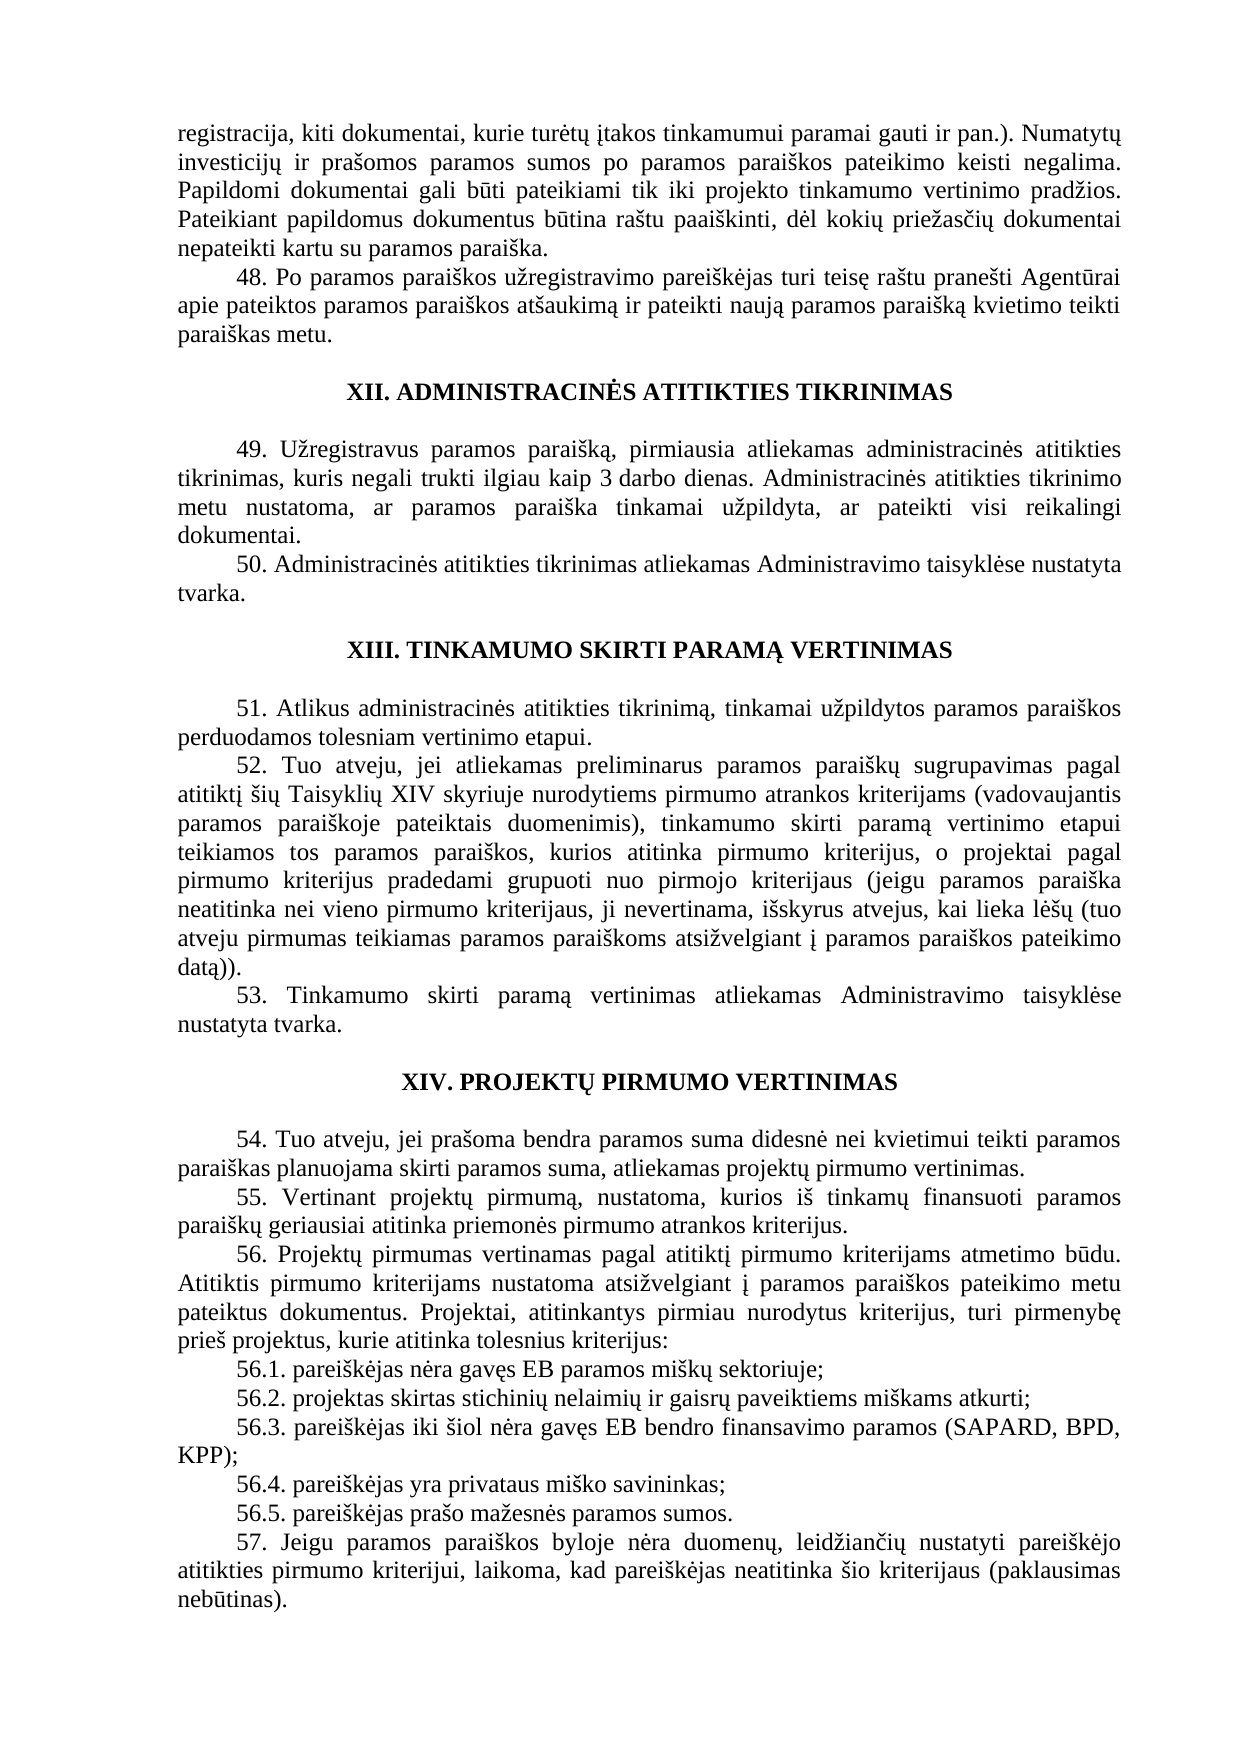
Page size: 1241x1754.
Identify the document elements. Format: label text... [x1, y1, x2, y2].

text 52. Tuo atveju, jei atliekamas preliminarus paramos paraiškų sugrupavimas pagal atitiktį šių Taisyklių XIV skyriuje nurodytiems pirmumo atrankos kriterijams (vadovaujantis paramos paraiškoje pateiktais duomenimis), tinkamumo skirti paramą vertinimo etapui teikiamos tos paramos paraiškos, kurios atitinka pirmumo kriterijus, o projektai pagal pirmumo kriterijus pradedami grupuoti nuo pirmojo kriterijaus (jeigu paramos paraiška neatitinka nei vieno pirmumo kriterijaus, ji nevertinama, išskyrus atvejus, kai lieka lėšų (tuo atveju pirmumas teikiamas paramos paraiškoms atsižvelgiant į paramos paraiškos pateikimo datą)). [177, 751, 1122, 981]
text 56.3. pareiškėjas iki šiol nėra gavęs EB bendro finansavimo paramos (SAPARD, BPD, KPP); [177, 1412, 1122, 1469]
text 56.5. pareiškėjas prašo mažesnės paramos sumos. [177, 1498, 1122, 1527]
text 48. Po paramos paraiškos užregistravimo pareiškėjas turi teisę raštu pranešti Agentūrai apie pateiktos paramos paraiškos atšaukimą ir pateikti naują paramos paraišką kvietimo teikti paraiškas metu. [177, 262, 1122, 348]
text 56. Projektų pirmumas vertinamas pagal atitiktį pirmumo kriterijams atmetimo būdu. Atitiktis pirmumo kriterijams nustatoma atsižvelgiant į paramos paraiškos pateikimo metu pateiktus dokumentus. Projektai, atitinkantys pirmiau nurodytus kriterijus, turi pirmenybę prieš projektus, kurie atitinka tolesnius kriterijus: [177, 1239, 1122, 1354]
text 53. Tinkamumo skirti paramą vertinimas atliekamas Administravimo taisyklėse nustatyta tvarka. [177, 981, 1122, 1038]
text registracija, kiti dokumentai, kurie turėtų įtakos tinkamumui paramai gauti ir pan.). Numatytų investicijų ir prašomos paramos sumos po paramos paraiškos pateikimo keisti negalima. Papildomi dokumentai gali būti pateikiami tik iki projekto tinkamumo vertinimo pradžios. Pateikiant papildomus dokumentus būtina raštu paaiškinti, dėl kokių priežasčių dokumentai nepateikti kartu su paramos paraiška. [177, 118, 1122, 262]
text XIII. TINKAMUMO SKIRTI PARAMĄ VERTINIMAS [177, 636, 1122, 664]
text XII. ADMINISTRACINĖS ATITIKTIES TIKRINIMAS [177, 377, 1122, 406]
text 56.4. pareiškėjas yra privataus miško savininkas; [177, 1469, 1122, 1498]
text 49. Užregistravus paramos paraišką, pirmiausia atliekamas administracinės atitikties tikrinimas, kuris negali trukti ilgiau kaip 3 darbo dienas. Administracinės atitikties tikrinimo metu nustatoma, ar paramos paraiška tinkamai užpildyta, ar pateikti visi reikalingi dokumentai. [177, 434, 1122, 549]
text 55. Vertinant projektų pirmumą, nustatoma, kurios iš tinkamų finansuoti paramos paraiškų geriausiai atitinka priemonės pirmumo atrankos kriterijus. [177, 1182, 1122, 1239]
text 56.1. pareiškėjas nėra gavęs EB paramos miškų sektoriuje; [177, 1354, 1122, 1383]
text 51. Atlikus administracinės atitikties tikrinimą, tinkamai užpildytos paramos paraiškos perduodamos tolesniam vertinimo etapui. [177, 693, 1122, 751]
text 57. Jeigu paramos paraiškos byloje nėra duomenų, leidžiančių nustatyti pareiškėjo atitikties pirmumo kriterijui, laikoma, kad pareiškėjas neatitinka šio kriterijaus (paklausimas nebūtinas). [177, 1527, 1122, 1613]
text XIV. PROJEKTŲ PIRMUMO VERTINIMAS [177, 1067, 1122, 1096]
text 50. Administracinės atitikties tikrinimas atliekamas Administravimo taisyklėse nustatyta tvarka. [177, 549, 1122, 607]
text 54. Tuo atveju, jei prašoma bendra paramos suma didesnė nei kvietimui teikti paramos paraiškas planuojama skirti paramos suma, atliekamas projektų pirmumo vertinimas. [177, 1124, 1122, 1182]
text 56.2. projektas skirtas stichinių nelaimių ir gaisrų paveiktiems miškams atkurti; [177, 1383, 1122, 1412]
